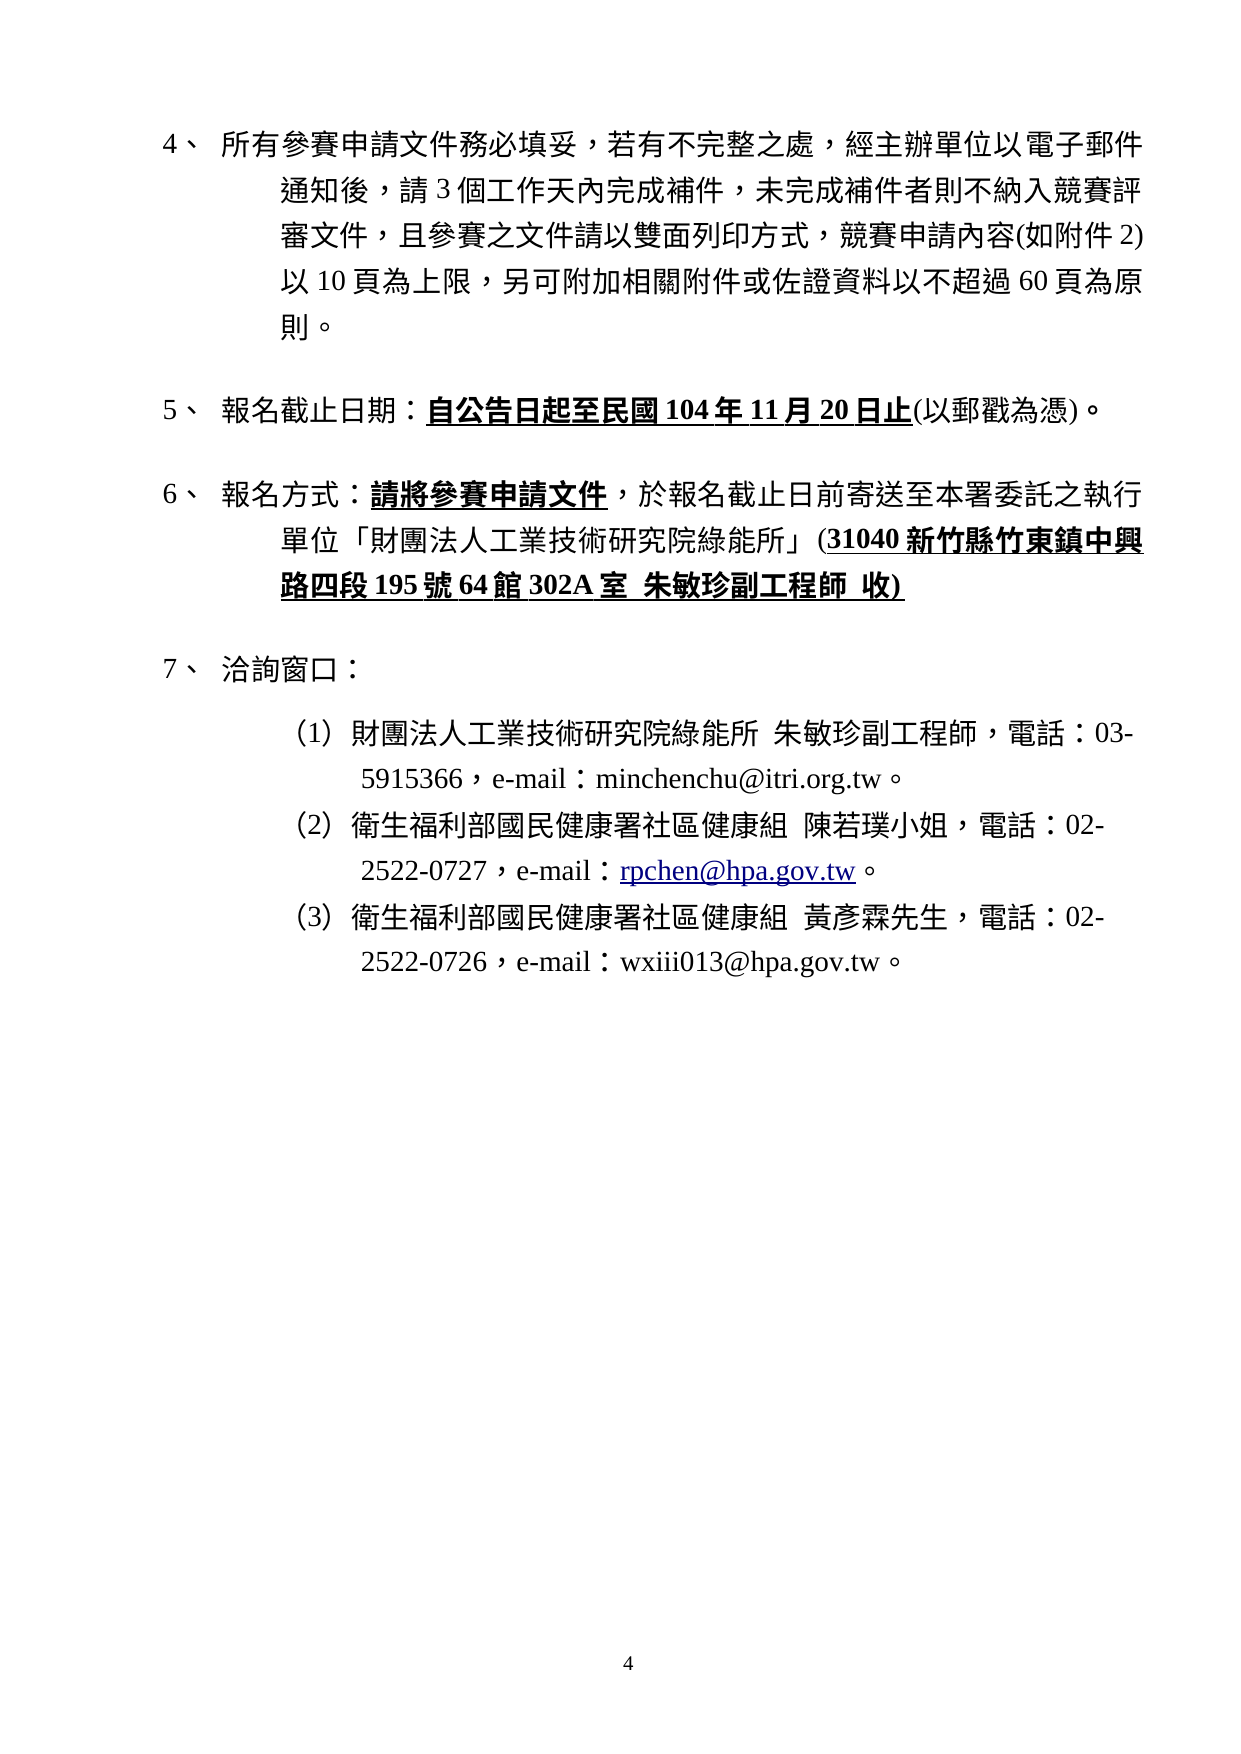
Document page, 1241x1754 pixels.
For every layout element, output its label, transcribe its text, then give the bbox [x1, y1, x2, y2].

list 報名方式：請將參賽申請文件，於報名截止日前寄送至本署委託之執行單位「財團法人工業技術研究院綠能所」(31040新竹縣竹東鎮中興路四段195號64館302A室 朱敏珍副工程師 收) [162, 469, 1144, 607]
list 報名截止日期：自公告日起至民國104年11月20日止(以郵戳為憑)。 [162, 386, 1144, 432]
list 衛生福利部國民健康署社區健康組 陳若璞小姐，電話：02-2522-0727，e-mail：rpchen@hpa.gov.tw。 [278, 801, 1144, 892]
list 財團法人工業技術研究院綠能所 朱敏珍副工程師，電話：03-5915366，e-mail：minchenchu@itri.org.tw。 [278, 709, 1144, 801]
list 洽詢窗口： [162, 644, 1144, 690]
list 所有參賽申請文件務必填妥，若有不完整之處，經主辦單位以電子郵件通知後，請3個工作天內完成補件，未完成補件者則不納入競賽評審文件，且參賽之文件請以雙面列印方式，競賽申請內容(如附件2)以10頁為上限，另可附加相關附件或佐證資料以不超過60頁為原則。 [162, 119, 1144, 349]
list 衛生福利部國民健康署社區健康組 黃彥霖先生，電話：02-2522-0726，e-mail：wxiii013@hpa.gov.tw。 [278, 892, 1144, 984]
